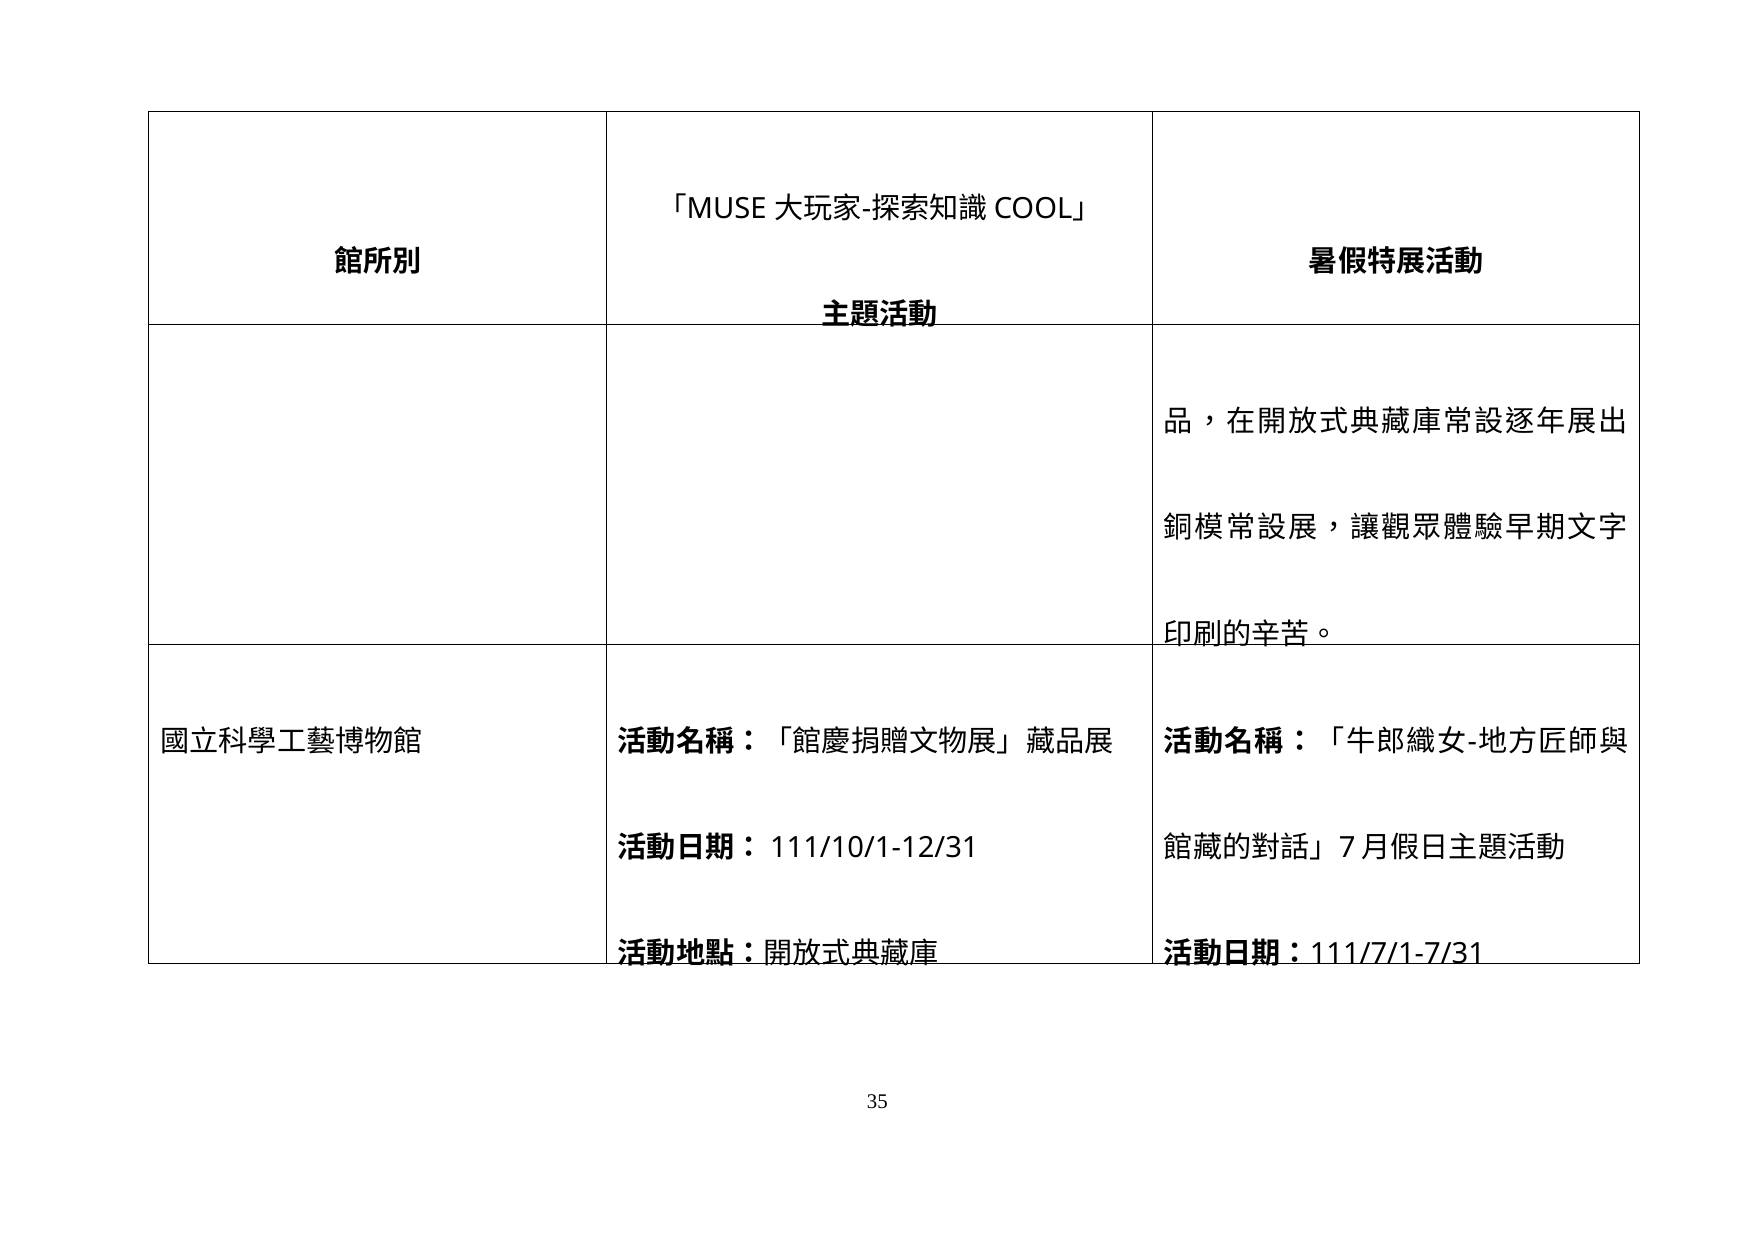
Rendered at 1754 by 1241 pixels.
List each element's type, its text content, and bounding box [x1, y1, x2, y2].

table_cell 活動名稱：「牛郎織女-地方匠師與館藏的對話」7月假日主題活動 活動日期：111/7/1-7/31 [1153, 645, 1639, 963]
table_cell [607, 325, 1152, 644]
table_header 館所別 [149, 112, 606, 324]
table_cell 活動名稱：「館慶捐贈文物展」藏品展 活動日期： 111/10/1-12/31 活動地點：開放式典藏庫 [607, 645, 1152, 963]
table_header ｢MUSE 大玩家-探索知識COOL｣ 主題活動 [607, 112, 1152, 324]
table_cell 國立科學工藝博物館 [149, 645, 606, 963]
table_cell [149, 325, 606, 644]
table_header 暑假特展活動 [1153, 112, 1639, 324]
table_cell 品，在開放式典藏庫常設逐年展出銅模常設展，讓觀眾體驗早期文字印刷的辛苦。 [1153, 325, 1639, 644]
